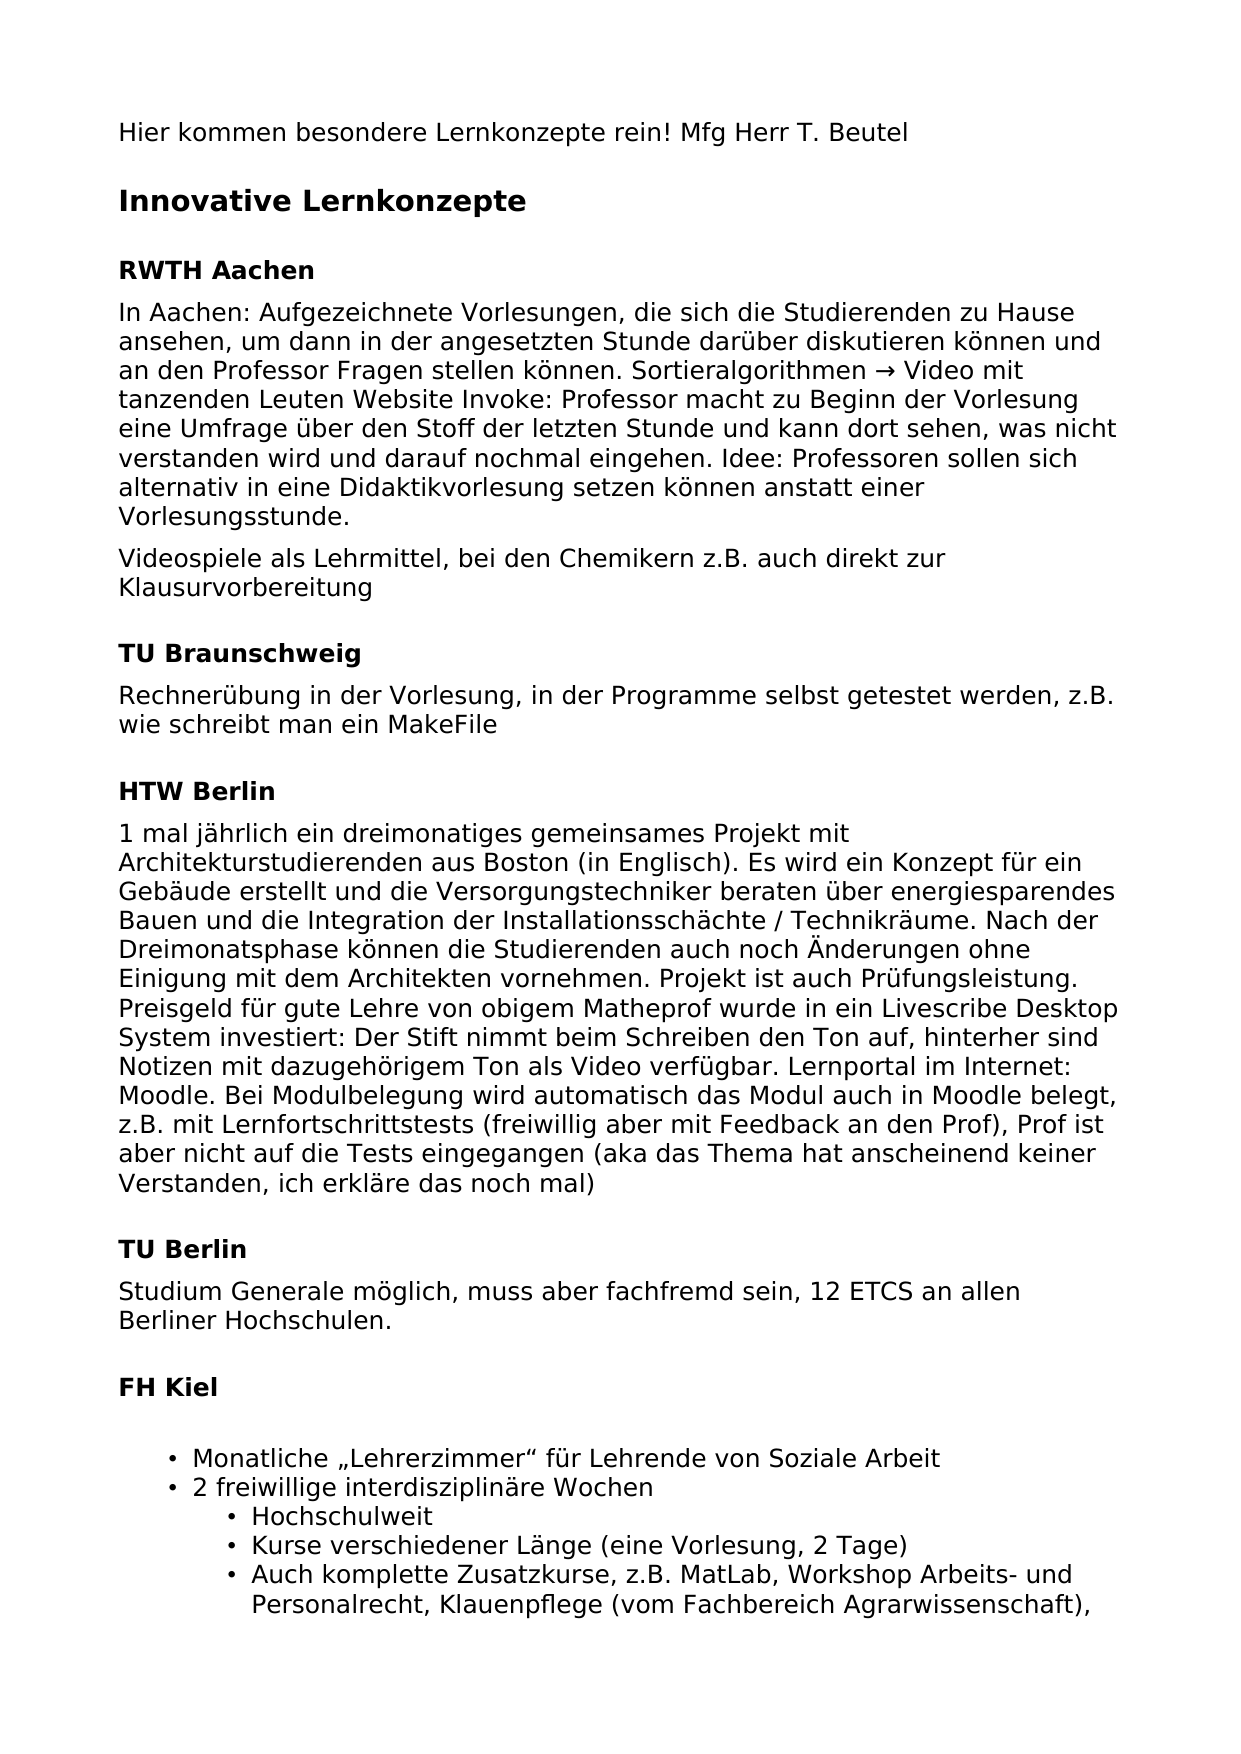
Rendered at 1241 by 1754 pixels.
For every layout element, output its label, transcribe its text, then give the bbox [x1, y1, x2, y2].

list Auch komplette Zusatzkurse, z.B. MatLab, Workshop Arbeits- und Personalrecht, Klauenpflege (vom Fachbereich Agrarwissenschaft), [236, 1561, 1122, 1619]
text Hier kommen besondere Lernkonzepte rein! Mfg Herr T. Beutel [118, 118, 1122, 147]
list Kurse verschiedener Länge (eine Vorlesung, 2 Tage) [236, 1532, 1122, 1561]
list Hochschulweit [236, 1502, 1122, 1532]
text Videospiele als Lehrmittel, bei den Chemikern z.B. auch direkt zur Klausurvorbereitung [118, 544, 1122, 602]
subtitle TU Berlin [118, 1235, 1122, 1264]
text Studium Generale möglich, muss aber fachfremd sein, 12 ETCS an allen Berliner Hochschulen. [118, 1277, 1122, 1335]
subtitle HTW Berlin [118, 777, 1122, 806]
subtitle FH Kiel [118, 1373, 1122, 1402]
list Monatliche „Lehrerzimmer“ für Lehrende von Soziale Arbeit [177, 1444, 1122, 1473]
text Rechnerübung in der Vorlesung, in der Programme selbst getestet werden, z.B. wie schreibt man ein MakeFile [118, 681, 1122, 739]
subtitle RWTH Aachen [118, 256, 1122, 285]
text In Aachen: Aufgezeichnete Vorlesungen, die sich die Studierenden zu Hause ansehen, um dann in der angesetzten Stunde darüber diskutieren können und an den Professor Fragen stellen können. Sortieralgorithmen → Video mit tanzenden Leuten Website Invoke: Professor macht zu Beginn der Vorlesung eine Umfrage über den Stoff der letzten Stunde und kann dort sehen, was nicht verstanden wird und darauf nochmal eingehen. Idee: Professoren sollen sich alternativ in eine Didaktikvorlesung setzen können anstatt einer Vorlesungsstunde. [118, 298, 1122, 531]
subtitle Innovative Lernkonzepte [118, 185, 1122, 219]
subtitle TU Braunschweig [118, 639, 1122, 669]
list 2 freiwillige interdisziplinäre Wochen [177, 1473, 1122, 1502]
text 1 mal jährlich ein dreimonatiges gemeinsames Projekt mit Architekturstudierenden aus Boston (in Englisch). Es wird ein Konzept für ein Gebäude erstellt und die Versorgungstechniker beraten über energiesparendes Bauen und die Integration der Installationsschächte / Technikräume. Nach der Dreimonatsphase können die Studierenden auch noch Änderungen ohne Einigung mit dem Architekten vornehmen. Projekt ist auch Prüfungsleistung. Preisgeld für gute Lehre von obigem Matheprof wurde in ein Livescribe Desktop System investiert: Der Stift nimmt beim Schreiben den Ton auf, hinterher sind Notizen mit dazugehörigem Ton als Video verfügbar. Lernportal im Internet: Moodle. Bei Modulbelegung wird automatisch das Modul auch in Moodle belegt, z.B. mit Lernfortschrittstests (freiwillig aber mit Feedback an den Prof), Prof ist aber nicht auf die Tests eingegangen (aka das Thema hat anscheinend keiner Verstanden, ich erkläre das noch mal) [118, 819, 1122, 1198]
